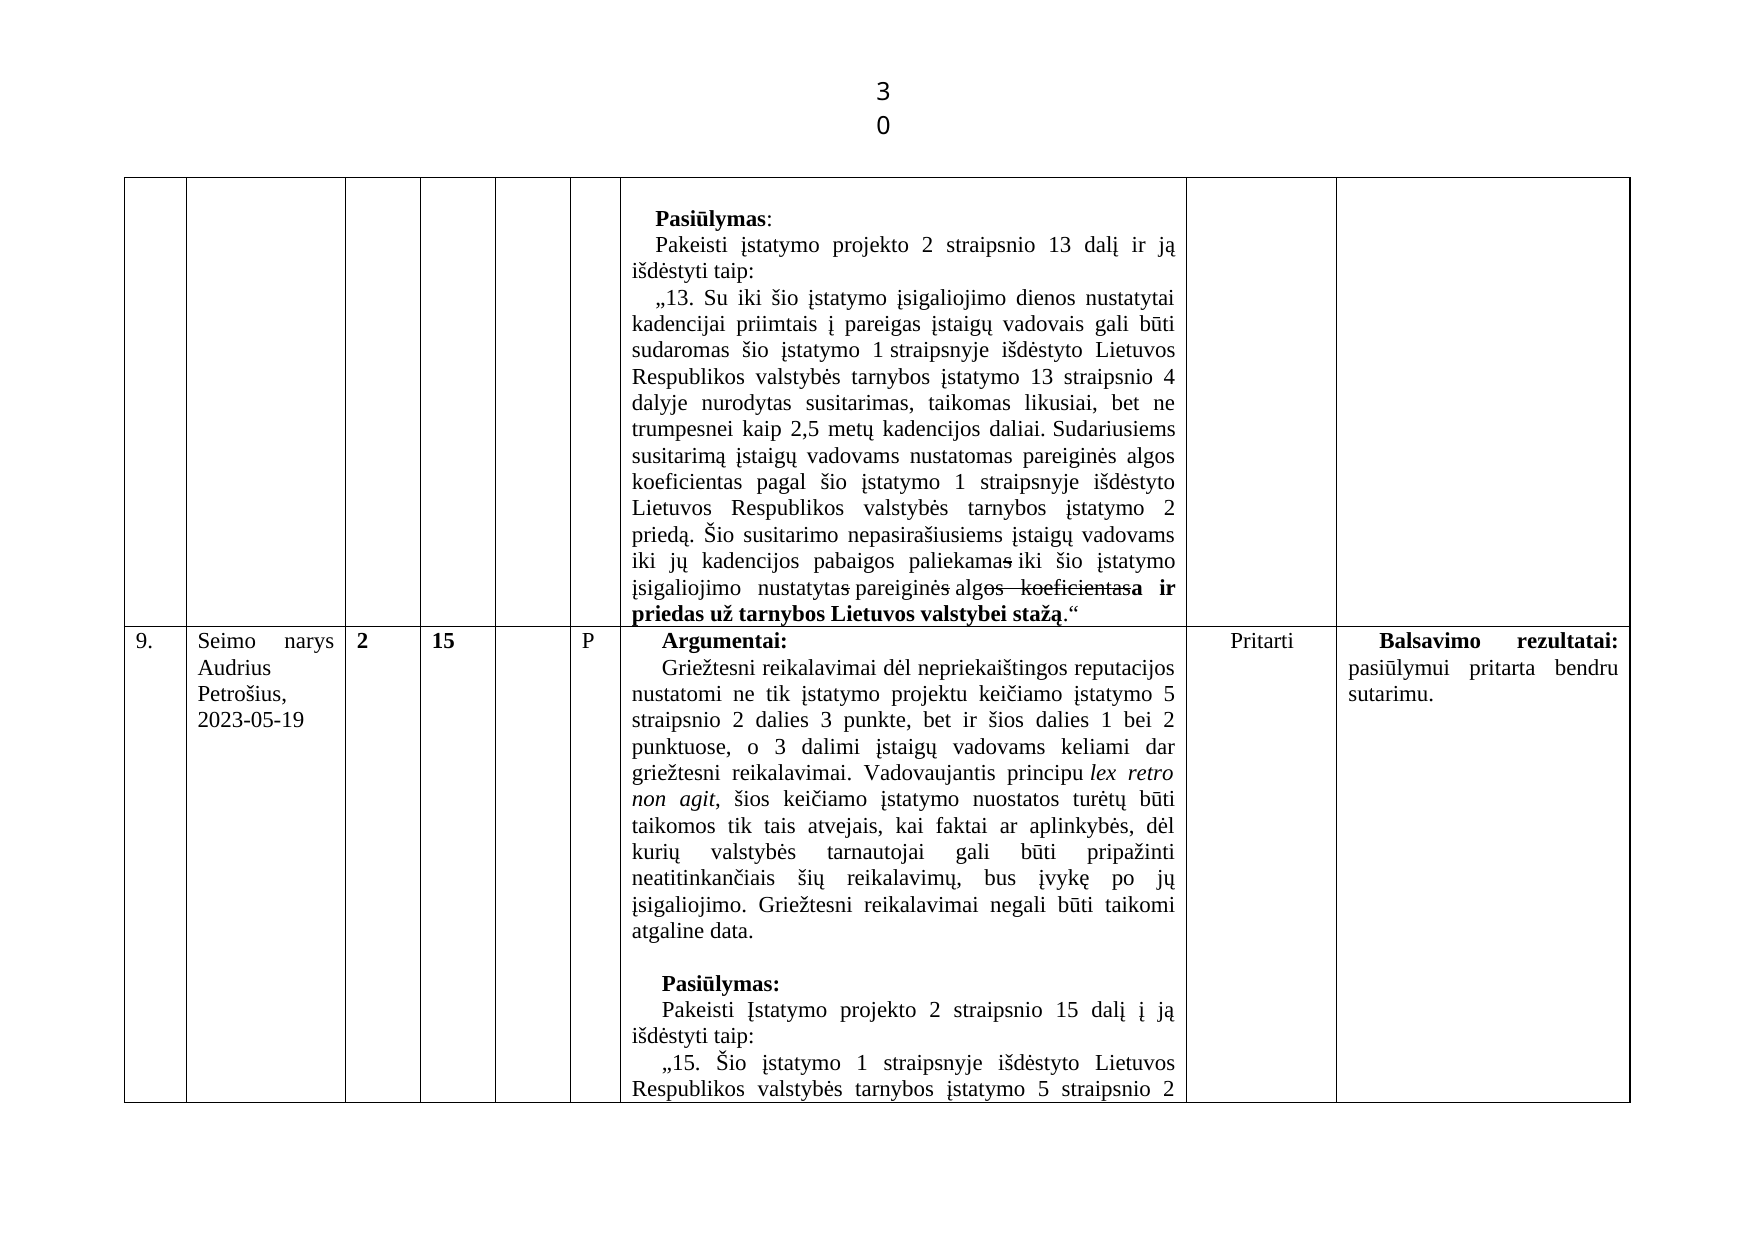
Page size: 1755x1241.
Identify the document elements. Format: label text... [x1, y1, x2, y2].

table_cell Balsavimo rezultatai: pasiūlymui pritarta bendru sutarimu. [1337, 627, 1629, 1102]
table_cell [496, 627, 570, 1102]
table_cell Pasiūlymas: Pakeisti įstatymo projekto 2 straipsnio 13 dalį ir ją išdėstyti taip: „13. Su iki šio įstatymo įsigaliojimo dienos nustatytai kadencijai priimtais į pareigas įstaigų vadovais gali būti sudaromas šio įstatymo 1 straipsnyje išdėstyto Lietuvos Respublikos valstybės tarnybos įstatymo 13 straipsnio 4 dalyje nurodytas susitarimas, taikomas likusiai, bet ne trumpesnei kaip 2,5 metų kadencijos daliai. Sudariusiems susitarimą įstaigų vadovams nustatomas pareiginės algos koeficientas pagal šio įstatymo 1 straipsnyje išdėstyto Lietuvos Respublikos valstybės tarnybos įstatymo 2 priedą. Šio susitarimo nepasirašiusiems įstaigų vadovams iki jų kadencijos pabaigos paliekamas iki šio įstatymo įsigaliojimo nustatytas pareiginės algos koeficientasa ir priedas už tarnybos Lietuvos valstybei stažą.“ [621, 178, 1186, 626]
table_cell P [571, 627, 620, 1102]
table_cell [496, 178, 570, 626]
table_cell [1337, 178, 1629, 626]
table_cell 9. [125, 627, 186, 1102]
table_cell [571, 178, 620, 626]
table_cell Seimo narys Audrius Petrošius, 2023-05-19 [187, 627, 345, 1102]
table_cell [125, 178, 186, 626]
table_cell [346, 178, 420, 626]
table_cell [1187, 178, 1336, 626]
table_cell 2 [346, 627, 420, 1102]
table_cell [421, 178, 495, 626]
table_cell 15 [421, 627, 495, 1102]
table_cell Pritarti [1187, 627, 1336, 1102]
table_cell [187, 178, 345, 626]
